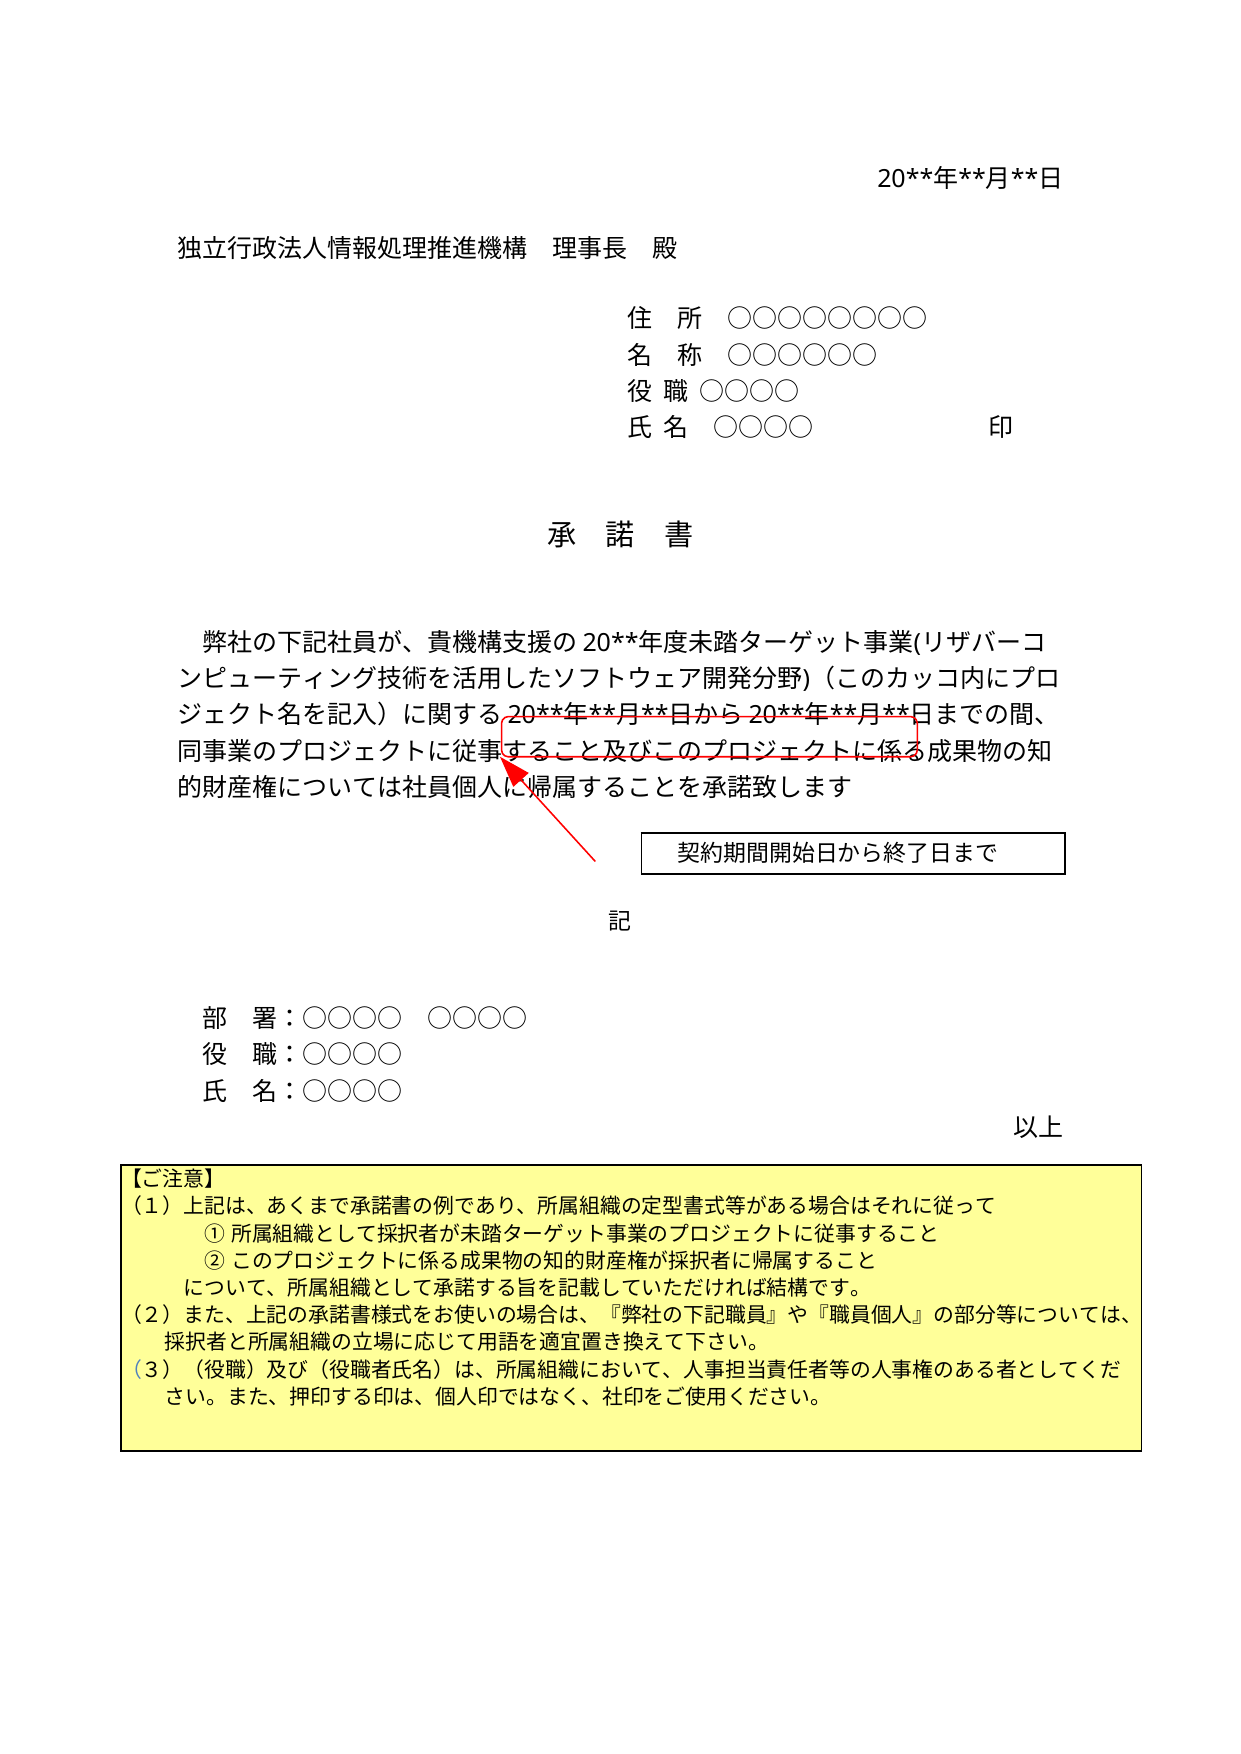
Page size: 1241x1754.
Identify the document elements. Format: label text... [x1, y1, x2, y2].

text 氏 名 ○○○○ 印 [177, 408, 1063, 444]
text 役 職 ○○○○ [177, 371, 1063, 408]
text 以上 [177, 1107, 1063, 1144]
text 役 職：○○○○ [177, 1035, 1063, 1071]
text 独立行政法人情報処理推進機構 理事長 殿 [177, 228, 1063, 265]
text 契約期間開始日から終了日まで [654, 835, 1052, 868]
text 20**年**月**日 [177, 158, 1063, 194]
text 記 [177, 903, 1063, 936]
text 部 署：○○○○ ○○○○ [177, 999, 1063, 1035]
text 名 称 ○○○○○○ [177, 335, 1063, 371]
text 承 諾 書 [177, 512, 1063, 554]
text 氏 名：○○○○ [177, 1071, 1063, 1107]
text 住 所 ○○○○○○○○ [177, 299, 1063, 335]
text 弊社の下記社員が、貴機構支援の20**年度未踏ターゲット事業(リザバーコンピューティング技術を活用したソフトウェア開発分野)（このカッコ内にプロジェクト名を記入）に関する20**年**月**日から20**年**月**日までの間、同事業のプロジェクトに従事すること及びこのプロジェクトに係る成果物の知的財産権については社員個人に帰属することを承諾致します [177, 622, 1063, 804]
